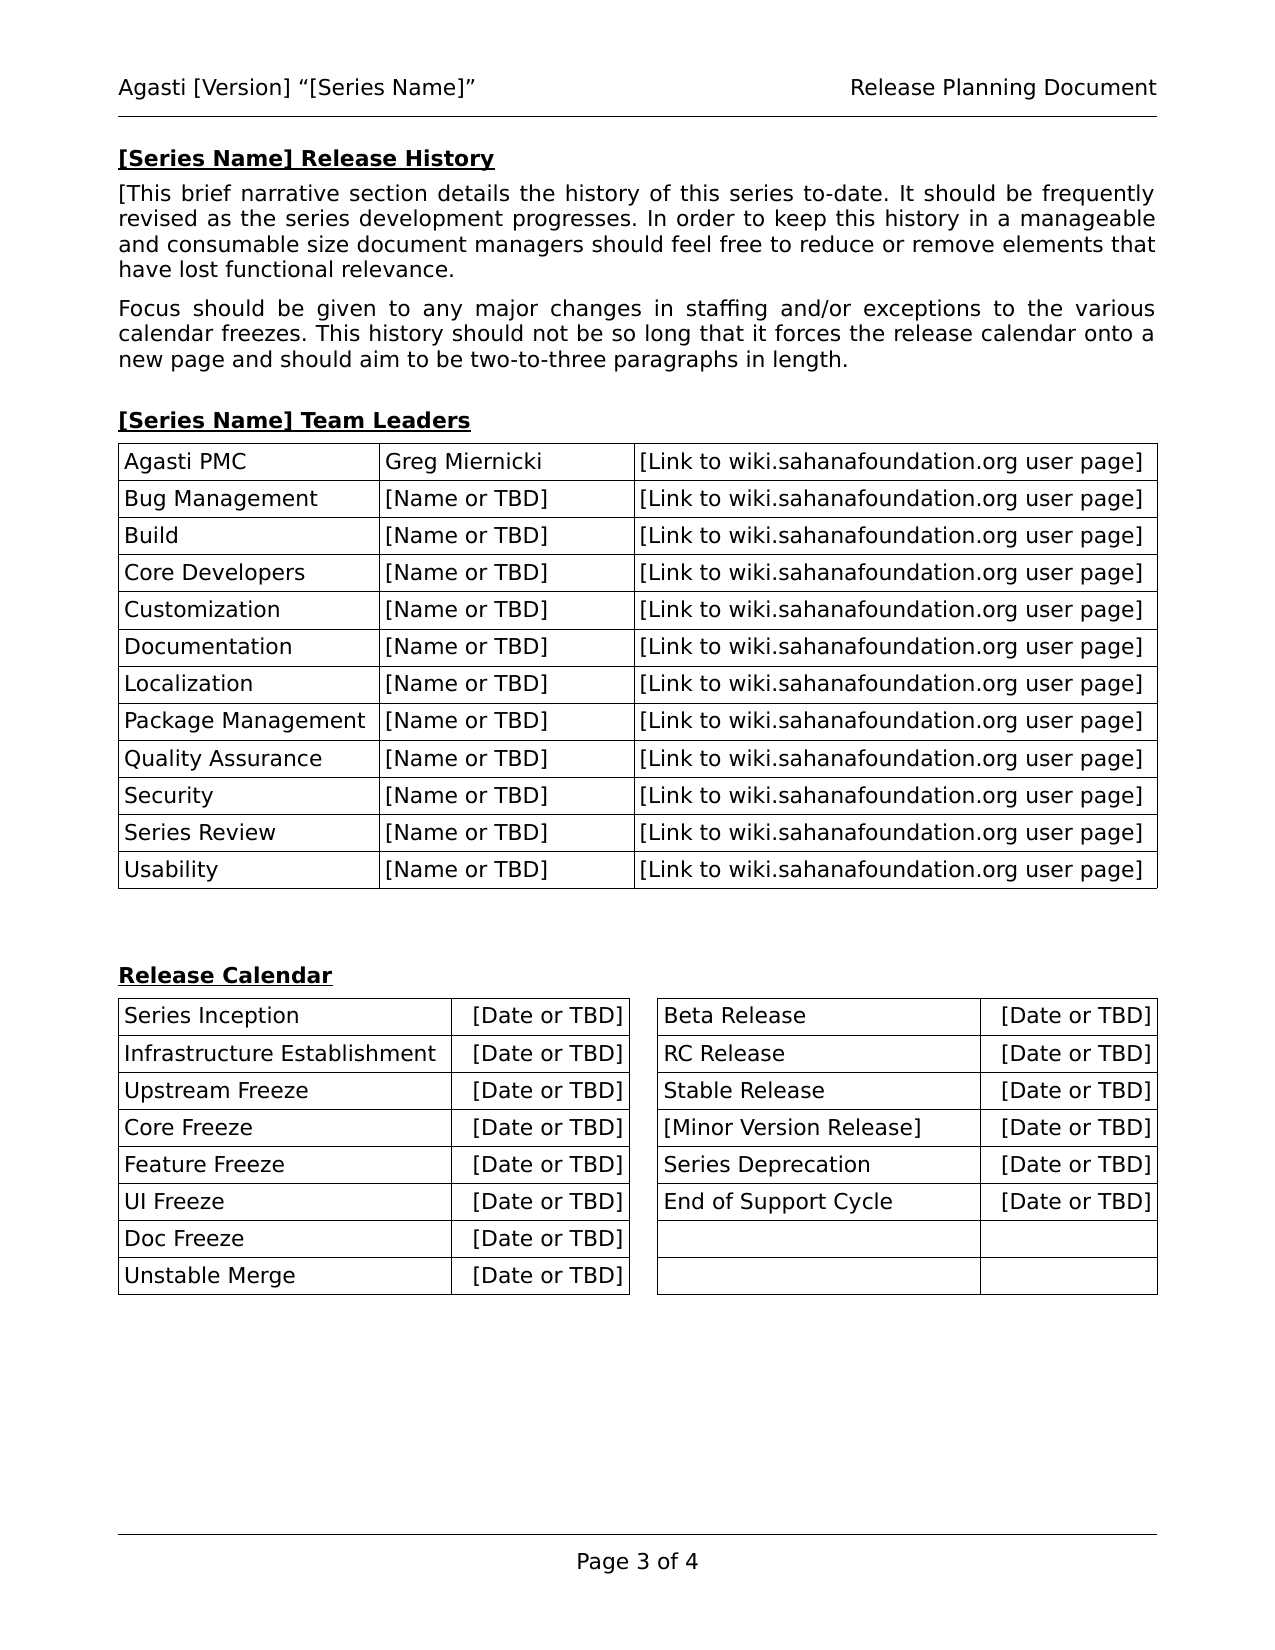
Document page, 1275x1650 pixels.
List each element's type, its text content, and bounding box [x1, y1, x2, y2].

table_cell [Link to wiki.sahanafoundation.org user page] [635, 815, 1157, 851]
table_cell Customization [119, 592, 379, 628]
table_cell Build [119, 518, 379, 554]
table_cell [630, 1072, 657, 1109]
table_cell [Date or TBD] [981, 1184, 1157, 1220]
table_header Series Inception [119, 999, 451, 1035]
table_cell [630, 1109, 657, 1146]
table_cell Usability [119, 852, 379, 888]
table_cell [Name or TBD] [380, 555, 634, 591]
subtitle [Series Name] Release History [118, 147, 1157, 172]
table_cell [981, 1221, 1157, 1257]
table_cell Localization [119, 667, 379, 703]
table_cell [630, 1035, 657, 1072]
table_cell [Link to wiki.sahanafoundation.org user page] [635, 481, 1157, 517]
table_header Greg Miernicki [380, 444, 634, 480]
table_cell Unstable Merge [119, 1258, 451, 1294]
table_cell [Name or TBD] [380, 741, 634, 777]
table_cell [Name or TBD] [380, 667, 634, 703]
table_cell [Link to wiki.sahanafoundation.org user page] [635, 518, 1157, 554]
table_cell [Date or TBD] [981, 1036, 1157, 1072]
table_cell Quality Assurance [119, 741, 379, 777]
table_header [630, 998, 657, 1035]
table_cell [Name or TBD] [380, 778, 634, 814]
table_cell [Date or TBD] [452, 1110, 629, 1146]
table_cell Package Management [119, 704, 379, 740]
table_cell [Name or TBD] [380, 815, 634, 851]
table_cell [Link to wiki.sahanafoundation.org user page] [635, 555, 1157, 591]
table_cell Feature Freeze [119, 1147, 451, 1183]
table_cell [Link to wiki.sahanafoundation.org user page] [635, 704, 1157, 740]
table_cell Infrastructure Establishment [119, 1036, 451, 1072]
table_cell Series Review [119, 815, 379, 851]
table_cell UI Freeze [119, 1184, 451, 1220]
subtitle Release Calendar [118, 963, 1157, 989]
table_cell Core Developers [119, 555, 379, 591]
text Focus should be given to any major changes in staffing and/or exceptions to the various calendar freezes. This history should not be so long that it forces the release calendar onto a new page and should aim to be two-to-three paragraphs in length. [118, 296, 1157, 372]
text [This brief narrative section details the history of this series to-date. It should be frequently revised as the series development progresses. In order to keep this history in a manageable and consumable size document managers should feel free to reduce or remove elements that have lost functional relevance. [118, 181, 1157, 283]
table_cell [Link to wiki.sahanafoundation.org user page] [635, 667, 1157, 703]
subtitle [Series Name] Team Leaders [118, 409, 1157, 434]
table_header [Date or TBD] [981, 999, 1157, 1035]
table_header Agasti PMC [119, 444, 379, 480]
table_cell Documentation [119, 630, 379, 666]
table_cell [Name or TBD] [380, 630, 634, 666]
table_cell [658, 1221, 980, 1257]
table_cell [Date or TBD] [981, 1110, 1157, 1146]
table_cell [Name or TBD] [380, 704, 634, 740]
table_cell [Date or TBD] [452, 1184, 629, 1220]
table_header Beta Release [658, 999, 980, 1035]
table_cell [Date or TBD] [452, 1147, 629, 1183]
table_cell Core Freeze [119, 1110, 451, 1146]
table_cell [Date or TBD] [452, 1036, 629, 1072]
table_cell [Name or TBD] [380, 481, 634, 517]
table_cell [Link to wiki.sahanafoundation.org user page] [635, 778, 1157, 814]
table_cell [630, 1146, 657, 1183]
table_cell [Date or TBD] [981, 1147, 1157, 1183]
table_cell [Date or TBD] [452, 1258, 629, 1294]
table_cell [Link to wiki.sahanafoundation.org user page] [635, 741, 1157, 777]
table_cell [Name or TBD] [380, 592, 634, 628]
table_cell Upstream Freeze [119, 1073, 451, 1109]
table_cell [630, 1257, 657, 1294]
table_cell [Name or TBD] [380, 852, 634, 888]
table_cell Doc Freeze [119, 1221, 451, 1257]
table_cell [Link to wiki.sahanafoundation.org user page] [635, 852, 1157, 888]
table_cell [981, 1258, 1157, 1294]
table_cell [Date or TBD] [981, 1073, 1157, 1109]
table_cell RC Release [658, 1036, 980, 1072]
table_cell Security [119, 778, 379, 814]
table_cell [658, 1258, 980, 1294]
table_cell End of Support Cycle [658, 1184, 980, 1220]
table_header [Link to wiki.sahanafoundation.org user page] [635, 444, 1157, 480]
table_header [Date or TBD] [452, 999, 629, 1035]
table_cell [Name or TBD] [380, 518, 634, 554]
table_cell [Date or TBD] [452, 1221, 629, 1257]
table_cell Bug Management [119, 481, 379, 517]
table_cell Series Deprecation [658, 1147, 980, 1183]
table_cell [630, 1183, 657, 1220]
table_cell [Minor Version Release] [658, 1110, 980, 1146]
table_cell [Link to wiki.sahanafoundation.org user page] [635, 592, 1157, 628]
table_cell [Date or TBD] [452, 1073, 629, 1109]
table_cell [Link to wiki.sahanafoundation.org user page] [635, 630, 1157, 666]
table_cell Stable Release [658, 1073, 980, 1109]
table_cell [630, 1220, 657, 1257]
